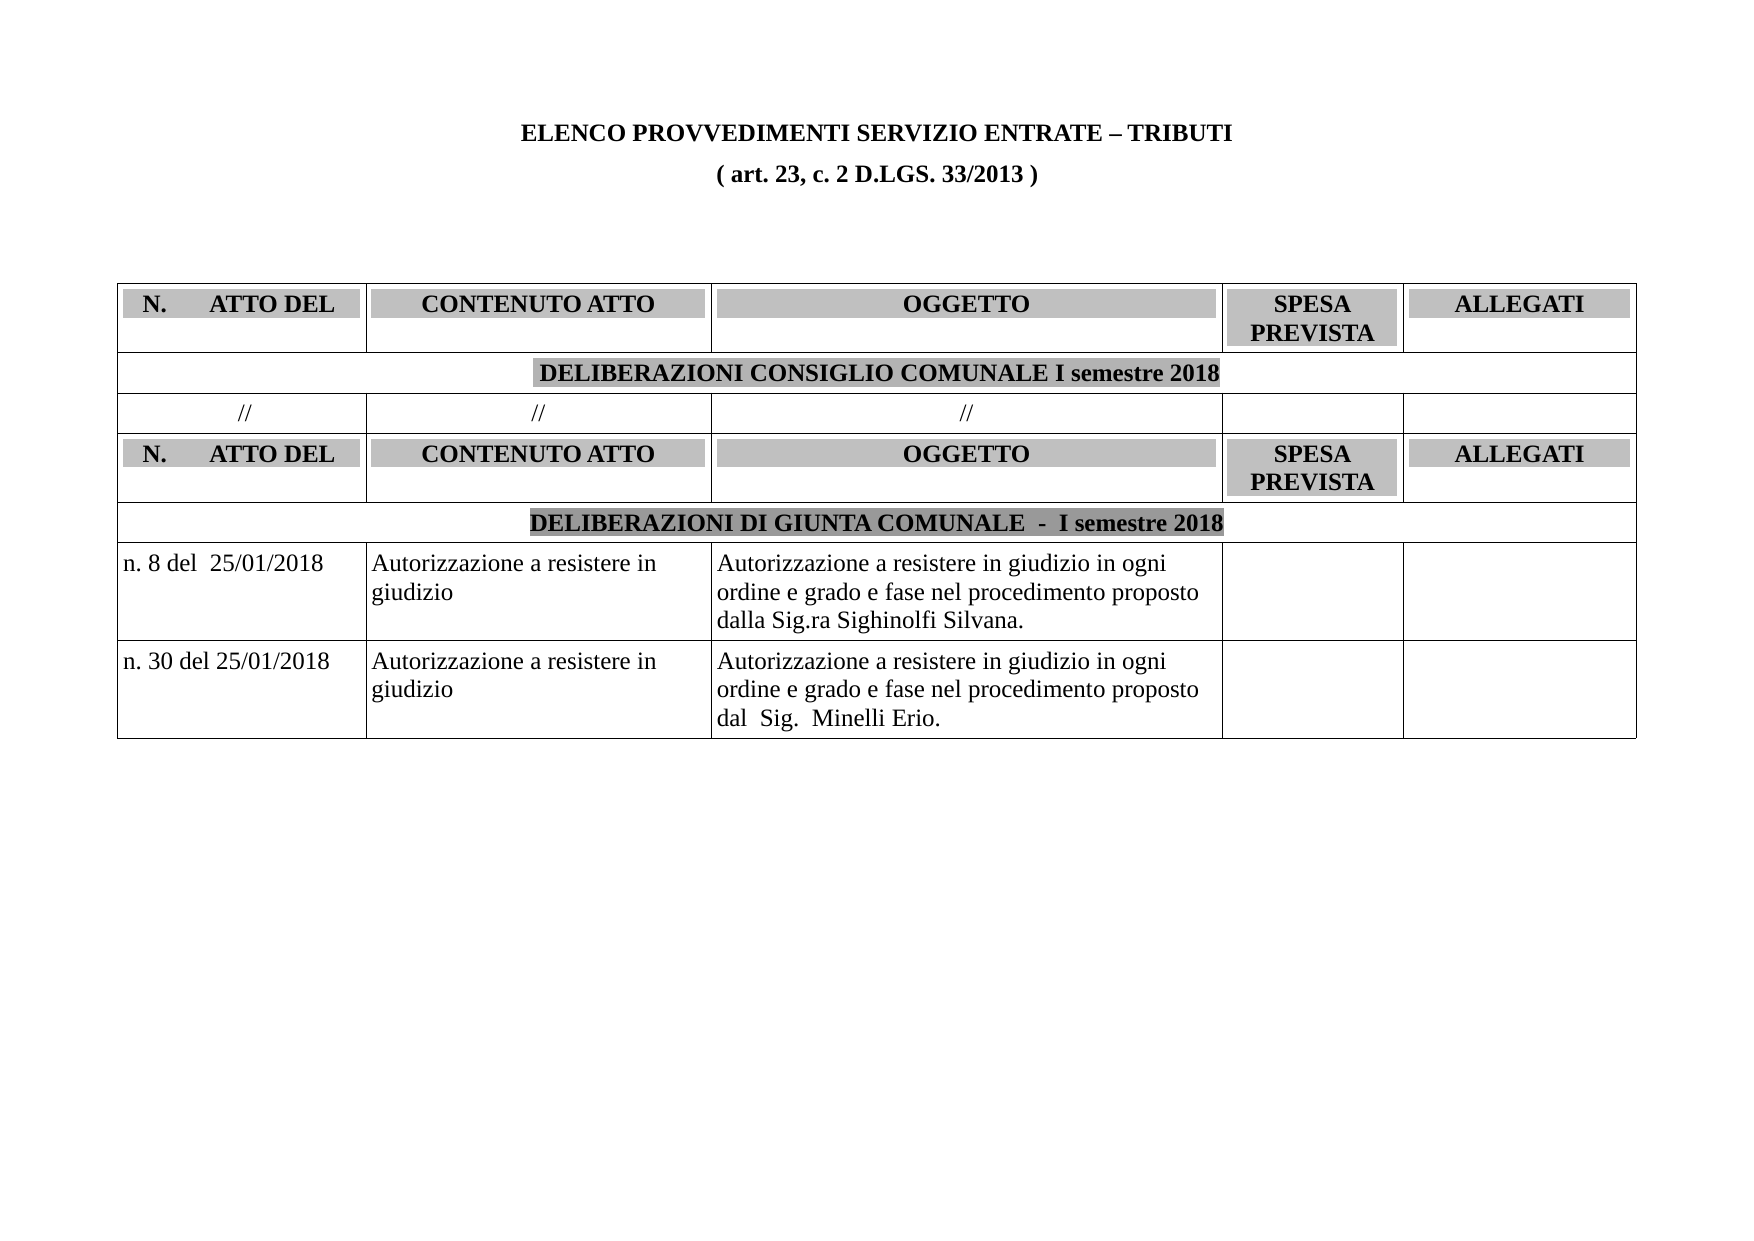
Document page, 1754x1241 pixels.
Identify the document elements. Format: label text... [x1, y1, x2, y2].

table_cell Autorizzazione a resistere in giudizio in ogni ordine e grado e fase nel procedimento proposto dal Sig. Minelli Erio. [712, 641, 1222, 738]
table_header CONTENUTO ATTO [367, 284, 711, 352]
table_cell // [367, 394, 711, 433]
table_cell [1404, 641, 1636, 738]
table_cell [1223, 394, 1403, 433]
table_header SPESA PREVISTA [1223, 284, 1403, 352]
text ELENCO PROVVEDIMENTI SERVIZIO ENTRATE – TRIBUTI [118, 118, 1636, 147]
table_cell // [118, 394, 366, 433]
table_cell // [712, 394, 1222, 433]
table_cell N. ATTO DEL [118, 434, 366, 502]
table_cell n. 8 del 25/01/2018 [118, 543, 366, 640]
table_cell CONTENUTO ATTO [367, 434, 711, 502]
table_cell DELIBERAZIONI DI GIUNTA COMUNALE - I semestre 2018 [118, 503, 1636, 542]
table_cell OGGETTO [712, 434, 1222, 502]
table_cell DELIBERAZIONI CONSIGLIO COMUNALE I semestre 2018 [118, 353, 1636, 392]
table_cell [1404, 543, 1636, 640]
table_cell Autorizzazione a resistere in giudizio in ogni ordine e grado e fase nel procedimento proposto dalla Sig.ra Sighinolfi Silvana. [712, 543, 1222, 640]
table_header ALLEGATI [1404, 284, 1636, 352]
table_cell SPESA PREVISTA [1223, 434, 1403, 502]
table_cell n. 30 del 25/01/2018 [118, 641, 366, 738]
table_cell Autorizzazione a resistere in giudizio [367, 641, 711, 738]
table_cell [1223, 641, 1403, 738]
table_cell Autorizzazione a resistere in giudizio [367, 543, 711, 640]
text ( art. 23, c. 2 D.LGS. 33/2013 ) [118, 159, 1636, 188]
table_header N. ATTO DEL [118, 284, 366, 352]
table_cell ALLEGATI [1404, 434, 1636, 502]
table_cell [1223, 543, 1403, 640]
table_cell [1404, 394, 1636, 433]
table_header OGGETTO [712, 284, 1222, 352]
